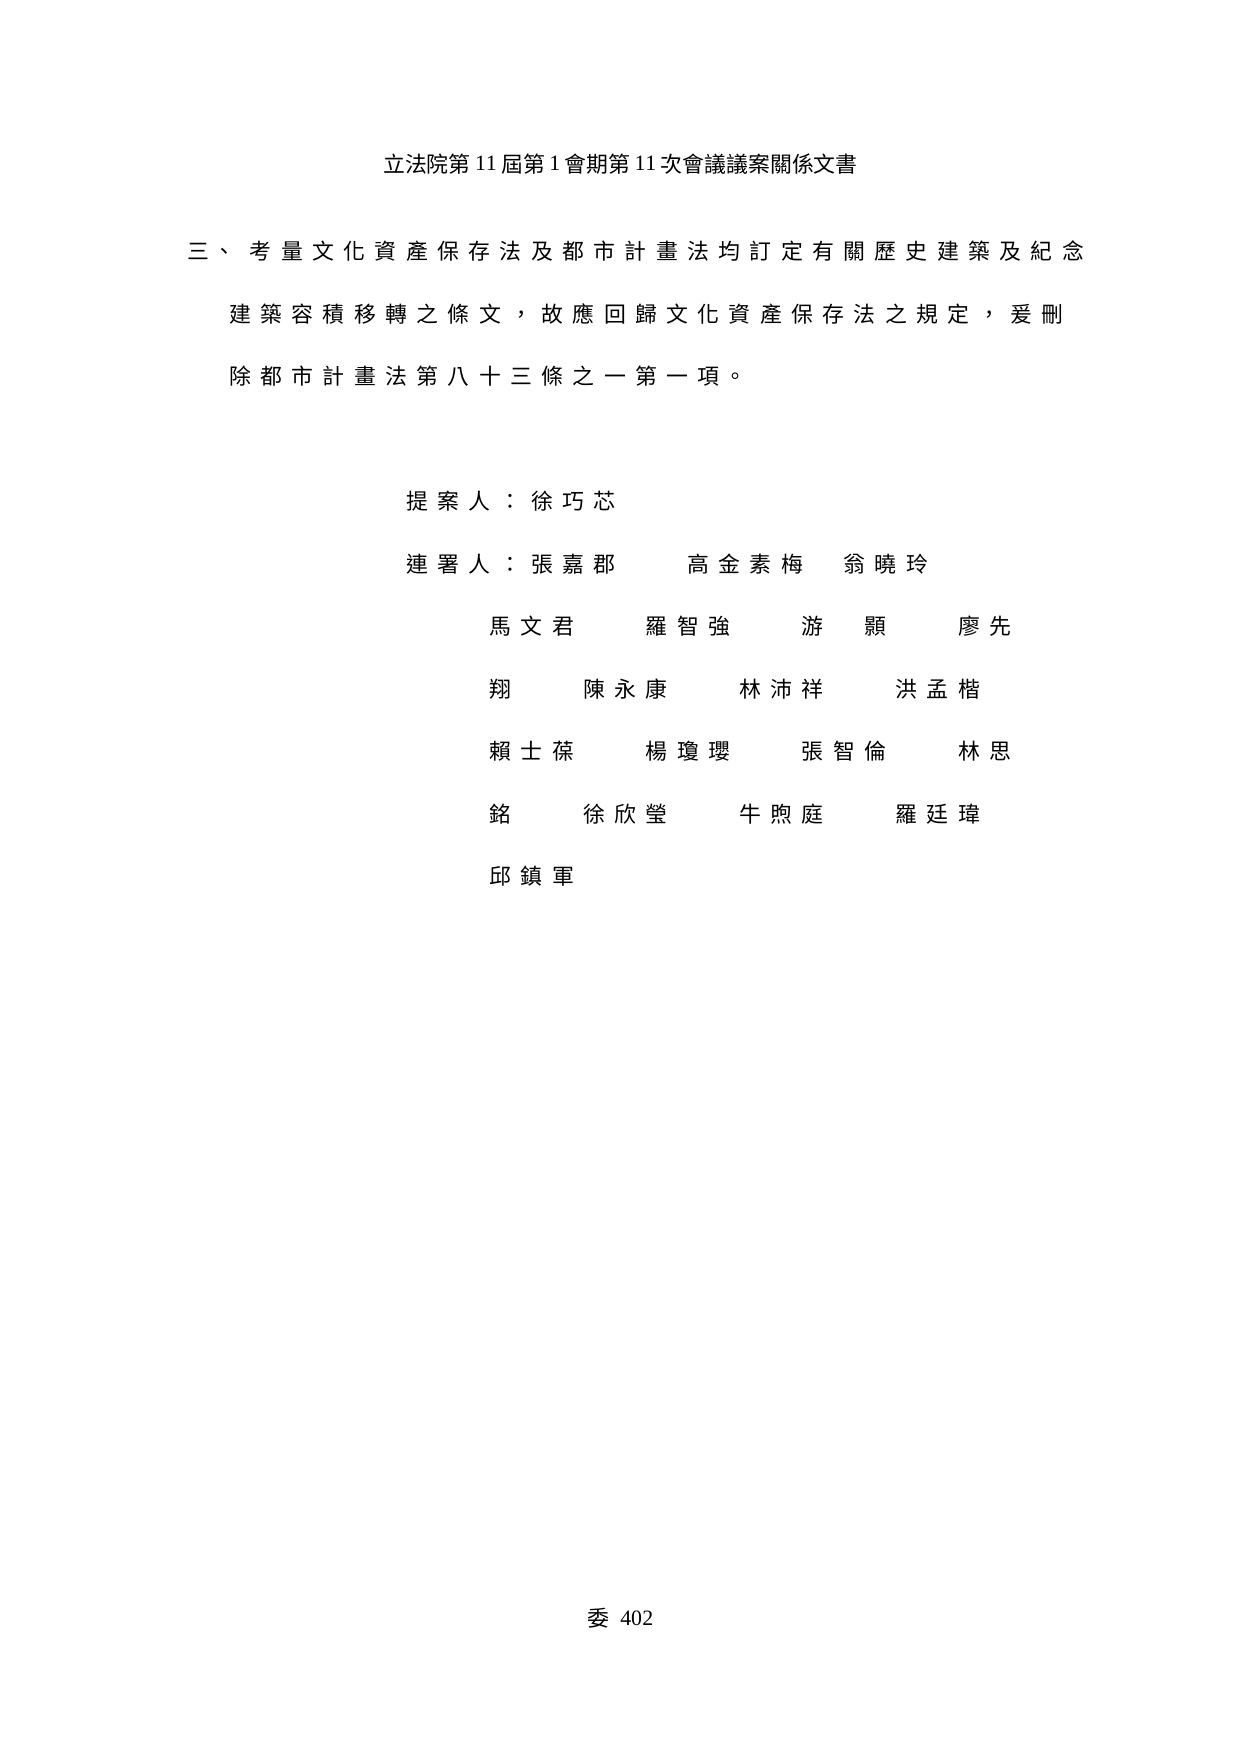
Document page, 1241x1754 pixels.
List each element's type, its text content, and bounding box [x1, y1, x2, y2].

text 提案人：徐巧芯 [393, 469, 1023, 531]
text 連署人：張嘉郡 高金素梅 翁曉玲 馬文君 羅智強 游 顥 廖先翔 陳永康 林沛祥 洪孟楷 賴士葆 楊瓊瓔 張智倫 林思銘 徐欣瑩 牛煦庭 羅廷瑋 邱鎮軍 [393, 531, 1023, 906]
text 三、考量文化資產保存法及都市計畫法均訂定有關歷史建築及紀念建築容積移轉之條文，故應回歸文化資產保存法之規定，爰刪除都市計畫法第八十三條之一第一項。 [173, 219, 1089, 406]
